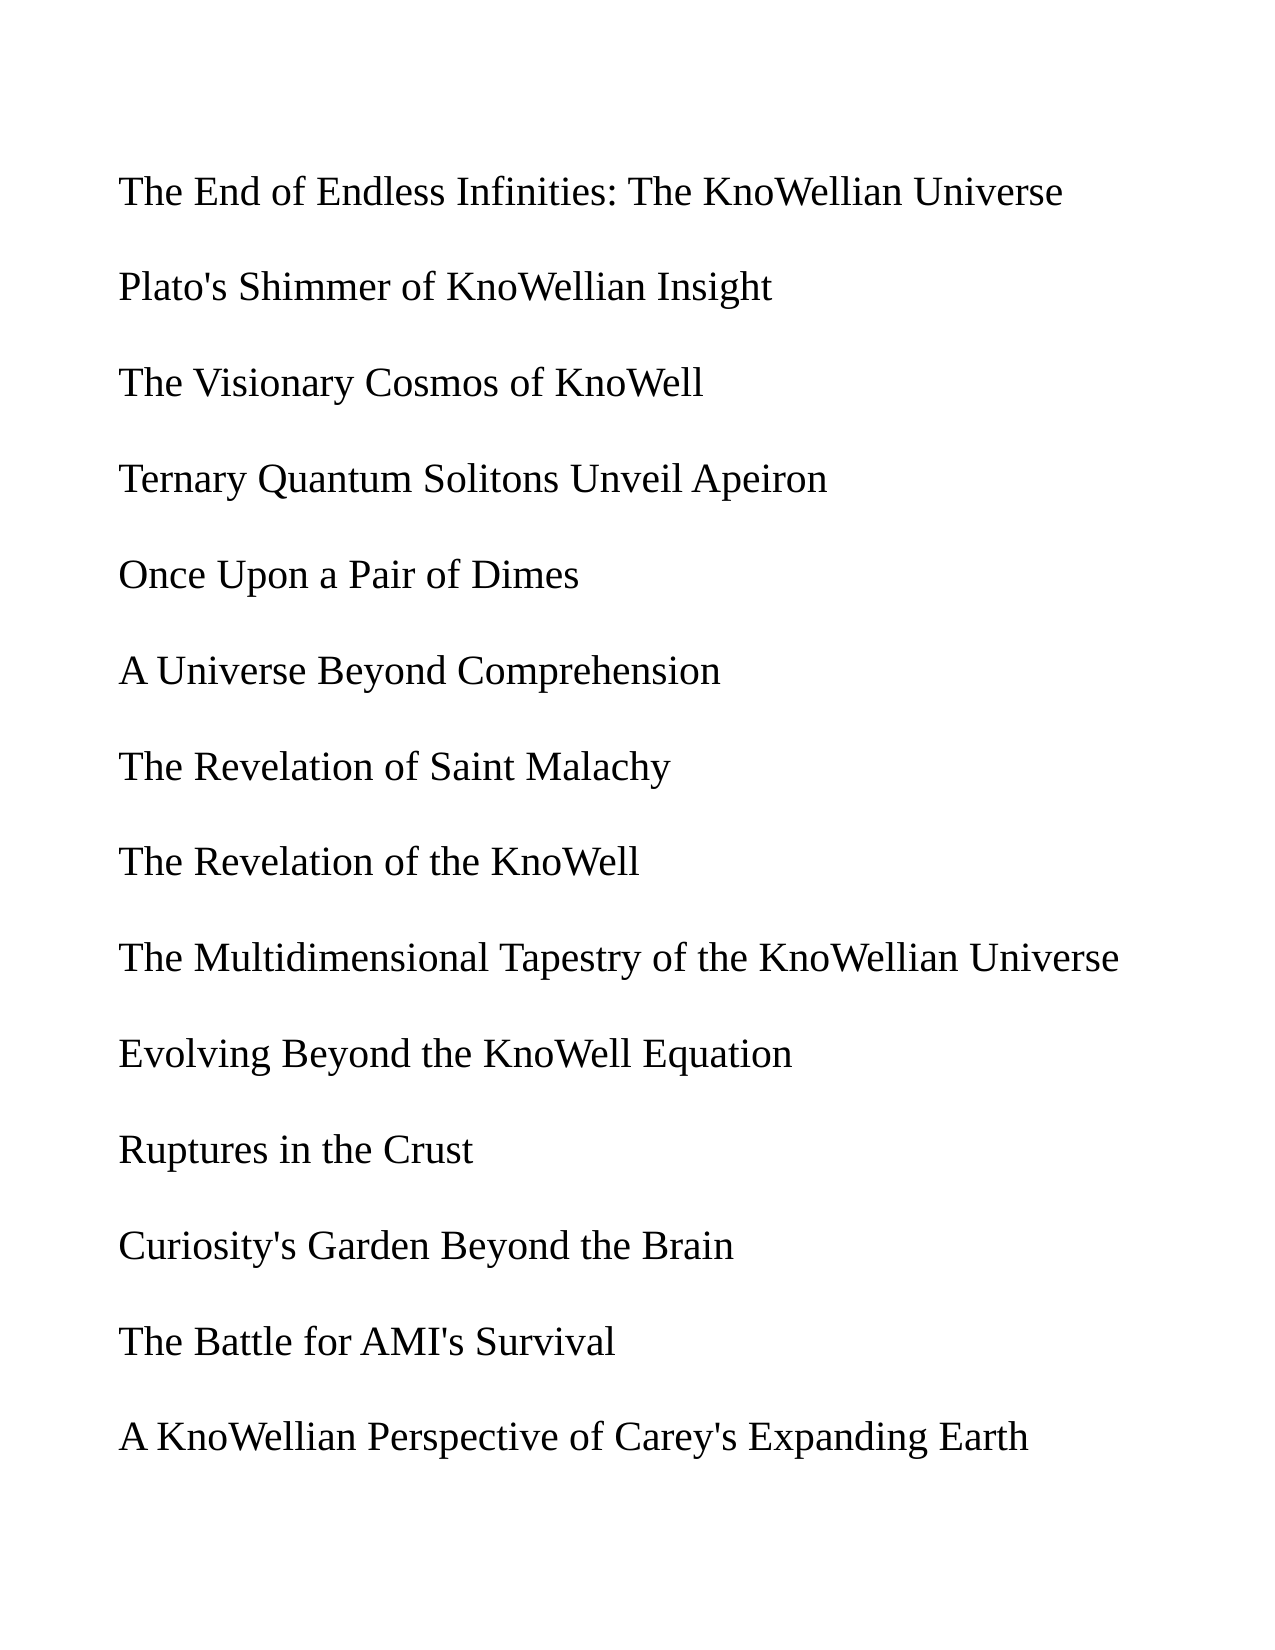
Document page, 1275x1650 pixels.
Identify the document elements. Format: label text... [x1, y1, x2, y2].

text The End of Endless Infinities: The KnoWellian Universe [118, 166, 1157, 214]
text A KnoWellian Perspective of Carey's Expanding Earth [118, 1412, 1157, 1460]
text Evolving Beyond the KnoWell Equation [118, 1028, 1157, 1076]
text The Multidimensional Tapestry of the KnoWellian Universe [118, 933, 1157, 981]
text Curiosity's Garden Beyond the Brain [118, 1220, 1157, 1268]
text The Revelation of Saint Malachy [118, 741, 1157, 789]
text The Battle for AMI's Survival [118, 1316, 1157, 1364]
text Ruptures in the Crust [118, 1124, 1157, 1172]
text The Revelation of the KnoWell [118, 837, 1157, 885]
text A Universe Beyond Comprehension [118, 645, 1157, 693]
text Ternary Quantum Solitons Unveil Apeiron [118, 453, 1157, 501]
text Once Upon a Pair of Dimes [118, 549, 1157, 597]
text Plato's Shimmer of KnoWellian Insight [118, 262, 1157, 310]
text The Visionary Cosmos of KnoWell [118, 358, 1157, 406]
